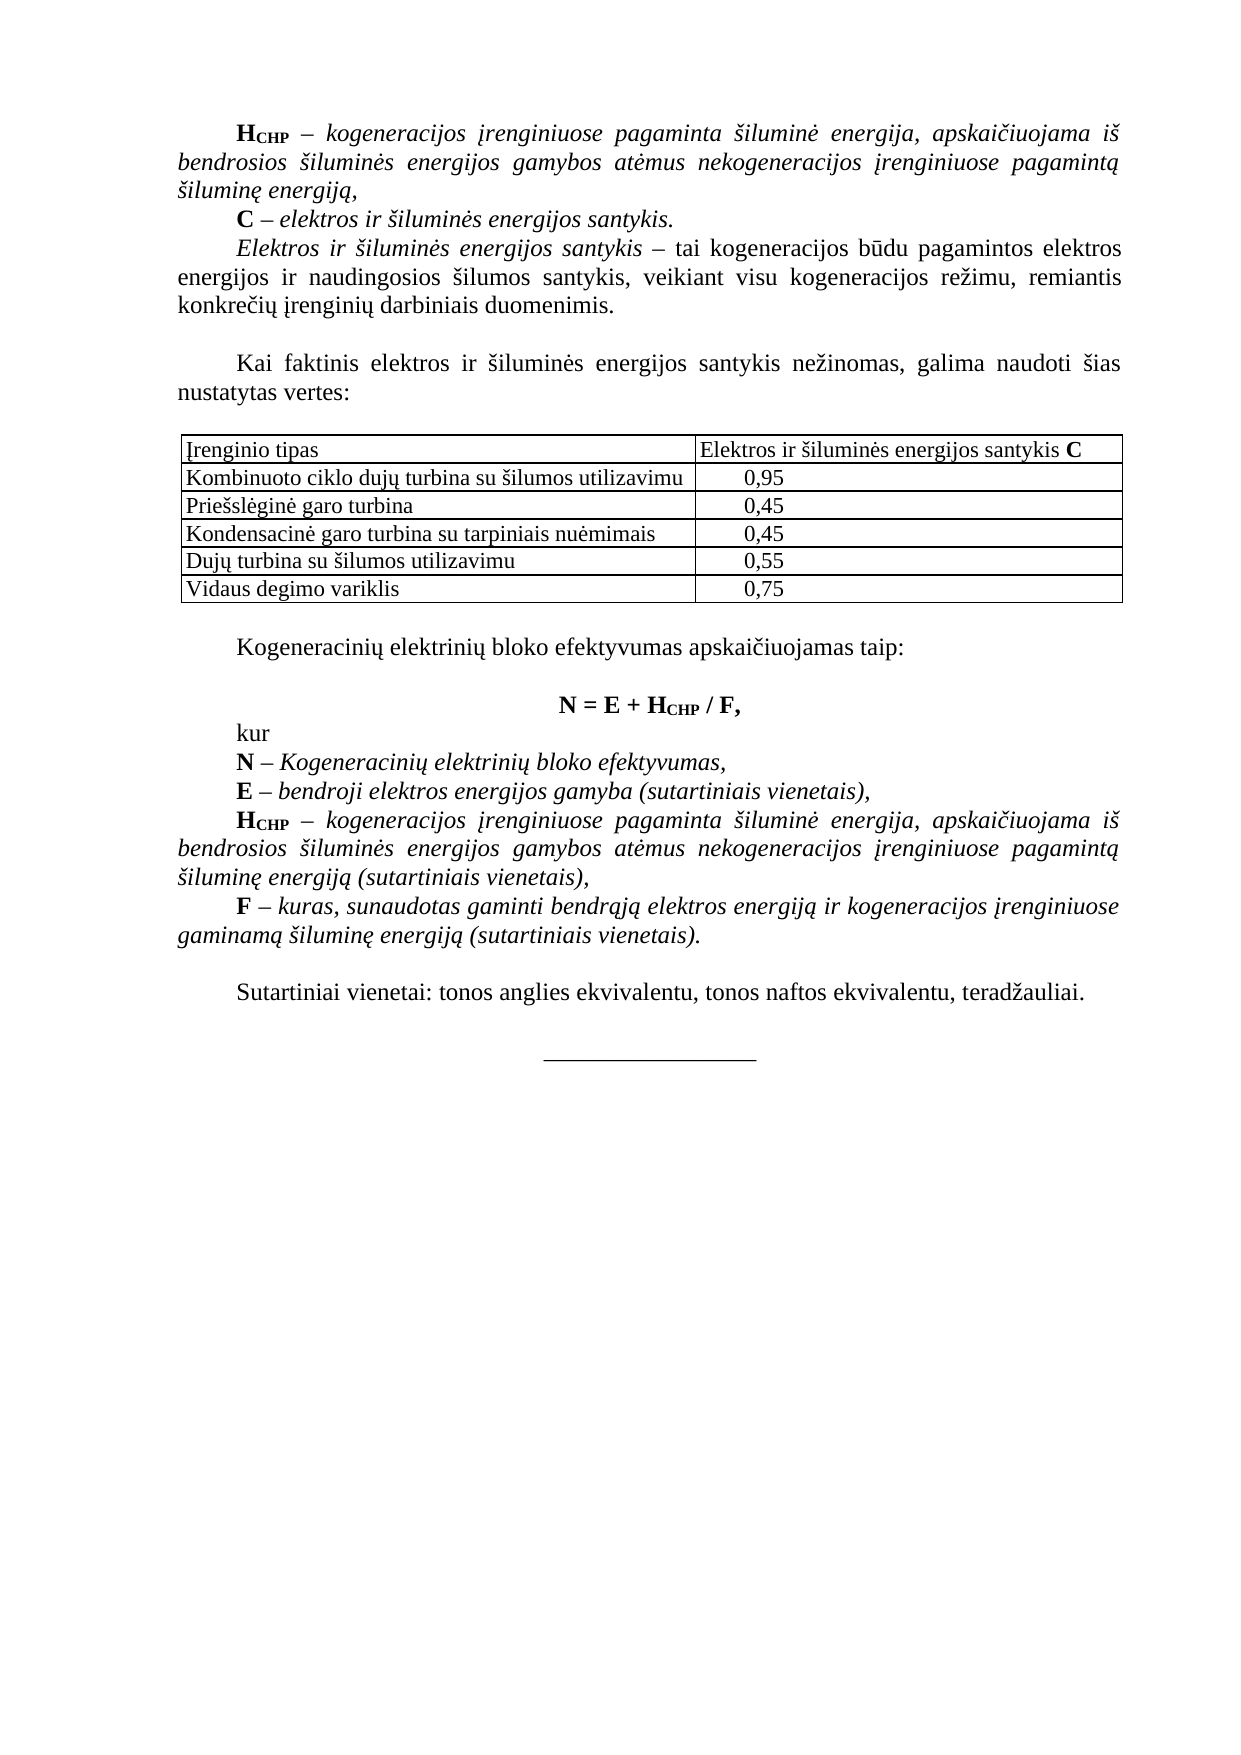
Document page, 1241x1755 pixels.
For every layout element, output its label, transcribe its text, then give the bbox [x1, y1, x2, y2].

text kur [177, 718, 1122, 747]
text Kai faktinis elektros ir šiluminės energijos santykis nežinomas, galima naudoti šias nustatytas vertes: [177, 348, 1122, 406]
table_cell 0,45 [1118, 492, 1122, 518]
table_cell 0,95 [1118, 464, 1122, 490]
table_cell 0,75 [696, 576, 744, 602]
text _________________ [177, 1035, 1122, 1063]
text N = E + HCHP / F, [177, 690, 1122, 718]
text Sutartiniai vienetai: tonos anglies ekvivalentu, tonos naftos ekvivalentu, teradžauliai. [177, 977, 1122, 1006]
text Elektros ir šiluminės energijos santykis – tai kogeneracijos būdu pagamintos elektros energijos ir naudingosios šilumos santykis, veikiant visu kogeneracijos režimu, remiantis konkrečių įrenginių darbiniais duomenimis. [177, 233, 1122, 319]
text HCHP – kogeneracijos įrenginiuose pagaminta šiluminė energija, apskaičiuojama iš bendrosios šiluminės energijos gamybos atėmus nekogeneracijos įrenginiuose pagamintą šiluminę energiją, [177, 118, 1122, 204]
table_cell 0,55 [1118, 548, 1122, 574]
text E – bendroji elektros energijos gamyba (sutartiniais vienetais), [177, 776, 1122, 805]
text HCHP – kogeneracijos įrenginiuose pagaminta šiluminė energija, apskaičiuojama iš bendrosios šiluminės energijos gamybos atėmus nekogeneracijos įrenginiuose pagamintą šiluminę energiją (sutartiniais vienetais), [177, 805, 1122, 891]
table_cell 0,45 [696, 492, 744, 518]
text Kogeneracinių elektrinių bloko efektyvumas apskaičiuojamas taip: [177, 632, 1122, 661]
text F – kuras, sunaudotas gaminti bendrąją elektros energiją ir kogeneracijos įrenginiuose gaminamą šiluminę energiją (sutartiniais vienetais). [177, 891, 1122, 948]
table_cell 0,45 [1118, 520, 1122, 546]
text N – Kogeneracinių elektrinių bloko efektyvumas, [177, 747, 1122, 776]
text C – elektros ir šiluminės energijos santykis. [177, 204, 1122, 233]
table_cell 0,45 [696, 520, 744, 546]
table_cell 0,55 [696, 548, 744, 574]
table_cell 0,95 [696, 464, 744, 490]
table_cell 0,75 [1118, 576, 1122, 602]
